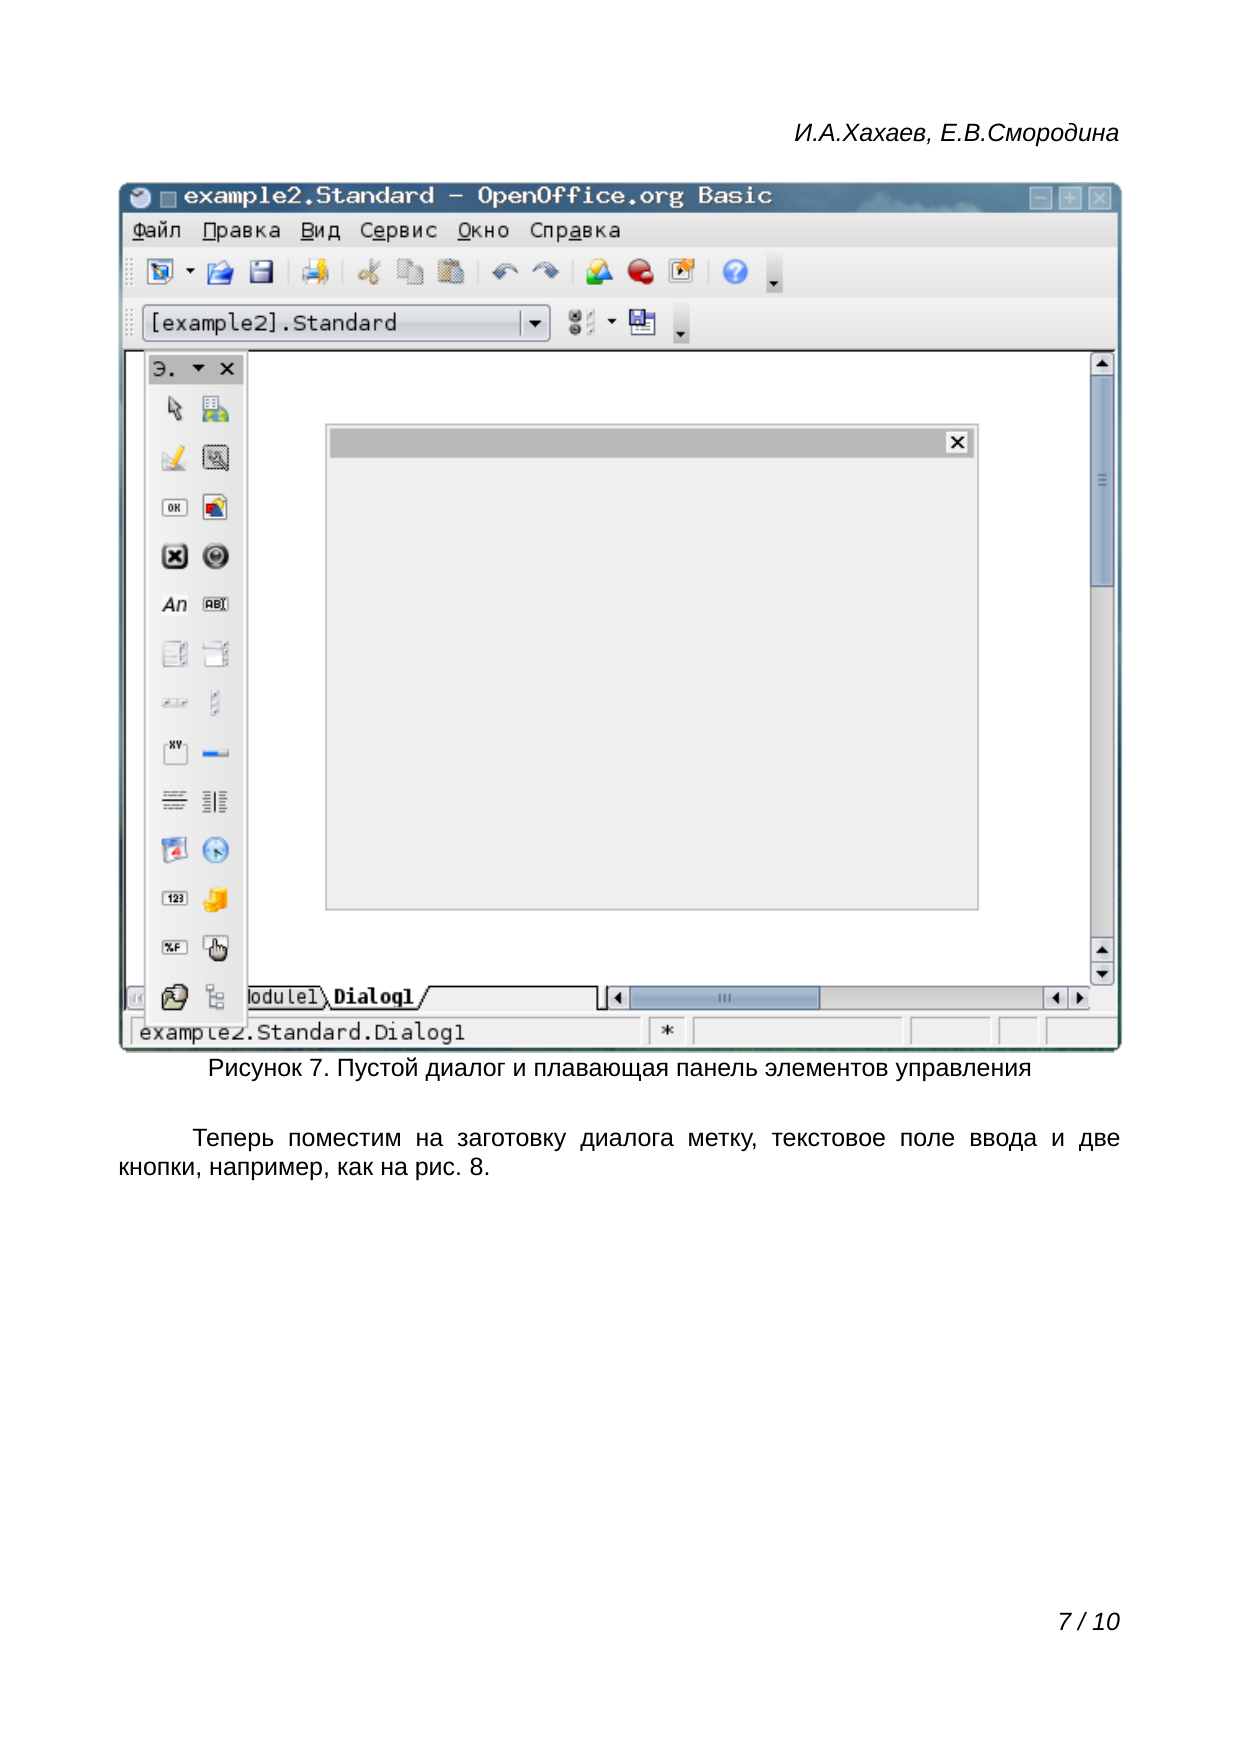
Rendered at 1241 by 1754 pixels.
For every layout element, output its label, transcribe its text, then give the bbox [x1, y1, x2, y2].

text Рисунок 7. Пустой диалог и плавающая панель элементов управления [118, 1053, 1122, 1082]
picture [118, 182, 1123, 1053]
text Теперь поместим на заготовку диалога метку, текстовое поле ввода и две кнопки, например, как на рис. 8. [118, 1123, 1122, 1180]
